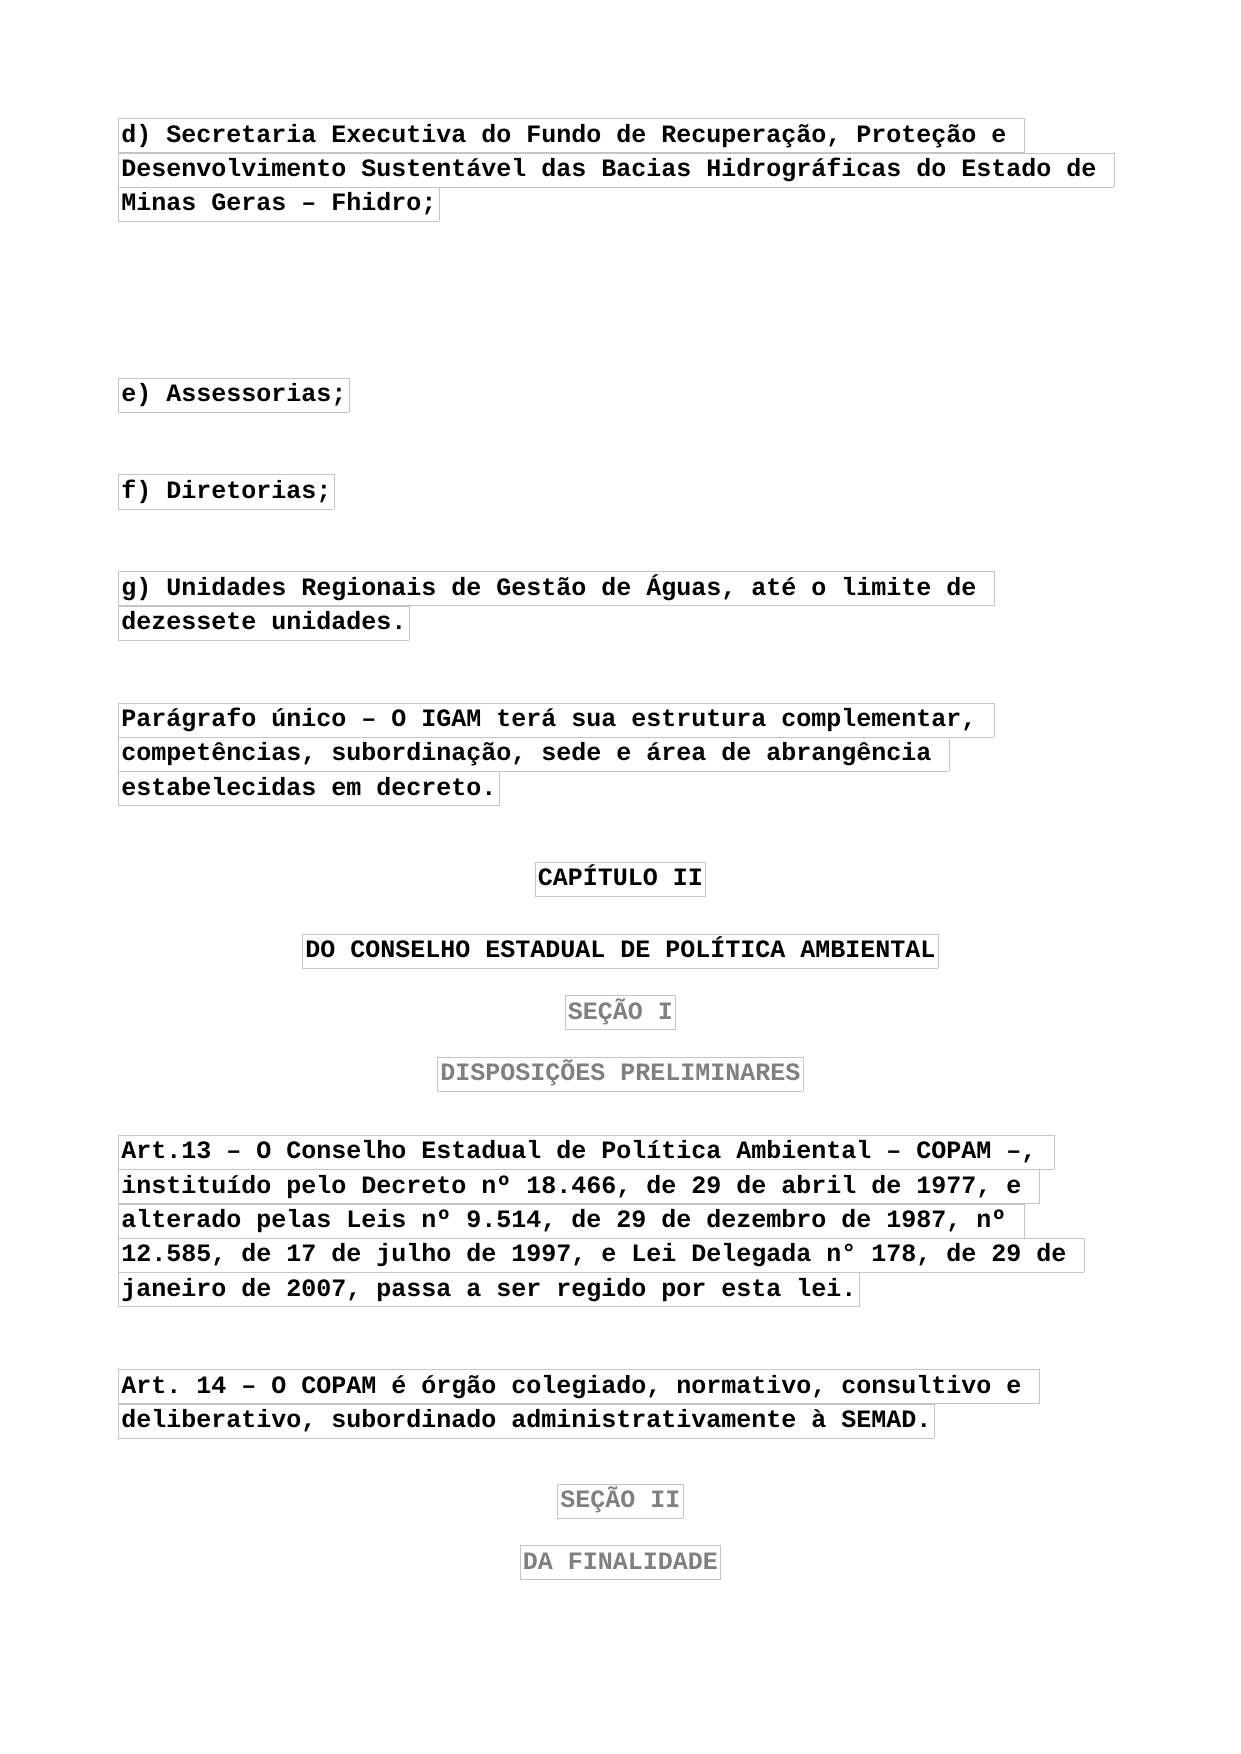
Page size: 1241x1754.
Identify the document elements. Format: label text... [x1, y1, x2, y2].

text Parágrafo único – O IGAM terá sua estrutura complementar, competências, subordinação, sede e área de abrangência estabelecidas em decreto. [119, 704, 994, 737]
text DO CONSELHO ESTADUAL DE POLÍTICA AMBIENTAL [303, 935, 938, 968]
text CAPÍTULO II [536, 863, 705, 896]
text DA FINALIDADE [521, 1546, 720, 1579]
text [721, 1545, 1122, 1579]
text [118, 1057, 437, 1091]
text [118, 1545, 520, 1579]
text Art.13 – O Conselho Estadual de Política Ambiental – COPAM –, instituído pelo Decreto nº 18.466, de 29 de abril de 1977, e alterado pelas Leis nº 9.514, de 29 de dezembro de 1987, nº 12.585, de 17 de julho de 1997, e Lei Delegada n° 178, de 29 de janeiro de 2007, passa a ser regido por esta lei. [119, 1136, 1054, 1169]
text f) Diretorias; [119, 475, 334, 509]
text d) Secretaria Executiva do Fundo de Recuperação, Proteção e Desenvolvimento Sustentável das Bacias Hidrográficas do Estado de Minas Geras – Fhidro; [440, 118, 1122, 221]
text [684, 1484, 1122, 1518]
text [350, 377, 1122, 412]
text Art.13 – O Conselho Estadual de Política Ambiental – COPAM –, instituído pelo Decreto nº 18.466, de 29 de abril de 1977, e alterado pelas Leis nº 9.514, de 29 de dezembro de 1987, nº 12.585, de 17 de julho de 1997, e Lei Delegada n° 178, de 29 de janeiro de 2007, passa a ser regido por esta lei. [119, 1205, 1024, 1238]
text e) Assessorias; [119, 379, 349, 412]
text Art. 14 – O COPAM é órgão colegiado, normativo, consultivo e deliberativo, subordinado administrativamente à SEMAD. [935, 1369, 1122, 1438]
text Art.13 – O Conselho Estadual de Política Ambiental – COPAM –, instituído pelo Decreto nº 18.466, de 29 de abril de 1977, e alterado pelas Leis nº 9.514, de 29 de dezembro de 1987, nº 12.585, de 17 de julho de 1997, e Lei Delegada n° 178, de 29 de janeiro de 2007, passa a ser regido por esta lei. [119, 1273, 859, 1306]
text Parágrafo único – O IGAM terá sua estrutura complementar, competências, subordinação, sede e área de abrangência estabelecidas em decreto. [119, 772, 499, 805]
text [118, 1484, 557, 1518]
text [676, 995, 1122, 1029]
text [706, 862, 1122, 896]
text [335, 474, 1122, 509]
text Parágrafo único – O IGAM terá sua estrutura complementar, competências, subordinação, sede e área de abrangência estabelecidas em decreto. [119, 738, 949, 771]
text [118, 934, 302, 968]
text g) Unidades Regionais de Gestão de Águas, até o limite de dezessete unidades. [410, 571, 1122, 640]
text [118, 862, 535, 896]
text d) Secretaria Executiva do Fundo de Recuperação, Proteção e Desenvolvimento Sustentável das Bacias Hidrográficas do Estado de Minas Geras – Fhidro; [119, 188, 439, 221]
text Parágrafo único – O IGAM terá sua estrutura complementar, competências, subordinação, sede e área de abrangência estabelecidas em decreto. [500, 702, 1122, 806]
text SEÇÃO I [566, 996, 675, 1029]
text [939, 934, 1122, 968]
text DISPOSIÇÕES PRELIMINARES [438, 1058, 803, 1091]
text Art.13 – O Conselho Estadual de Política Ambiental – COPAM –, instituído pelo Decreto nº 18.466, de 29 de abril de 1977, e alterado pelas Leis nº 9.514, de 29 de dezembro de 1987, nº 12.585, de 17 de julho de 1997, e Lei Delegada n° 178, de 29 de janeiro de 2007, passa a ser regido por esta lei. [119, 1170, 1039, 1203]
text SEÇÃO II [558, 1485, 683, 1518]
text Art.13 – O Conselho Estadual de Política Ambiental – COPAM –, instituído pelo Decreto nº 18.466, de 29 de abril de 1977, e alterado pelas Leis nº 9.514, de 29 de dezembro de 1987, nº 12.585, de 17 de julho de 1997, e Lei Delegada n° 178, de 29 de janeiro de 2007, passa a ser regido por esta lei. [119, 1239, 1084, 1272]
text d) Secretaria Executiva do Fundo de Recuperação, Proteção e Desenvolvimento Sustentável das Bacias Hidrográficas do Estado de Minas Geras – Fhidro; [119, 154, 1114, 187]
text Art. 14 – O COPAM é órgão colegiado, normativo, consultivo e deliberativo, subordinado administrativamente à SEMAD. [119, 1405, 934, 1438]
text Art.13 – O Conselho Estadual de Política Ambiental – COPAM –, instituído pelo Decreto nº 18.466, de 29 de abril de 1977, e alterado pelas Leis nº 9.514, de 29 de dezembro de 1987, nº 12.585, de 17 de julho de 1997, e Lei Delegada n° 178, de 29 de janeiro de 2007, passa a ser regido por esta lei. [860, 1135, 1122, 1307]
text g) Unidades Regionais de Gestão de Águas, até o limite de dezessete unidades. [119, 607, 409, 640]
text d) Secretaria Executiva do Fundo de Recuperação, Proteção e Desenvolvimento Sustentável das Bacias Hidrográficas do Estado de Minas Geras – Fhidro; [119, 119, 1024, 152]
text Art. 14 – O COPAM é órgão colegiado, normativo, consultivo e deliberativo, subordinado administrativamente à SEMAD. [119, 1370, 1039, 1403]
text [118, 995, 565, 1029]
text g) Unidades Regionais de Gestão de Águas, até o limite de dezessete unidades. [119, 572, 994, 605]
text [804, 1057, 1122, 1091]
